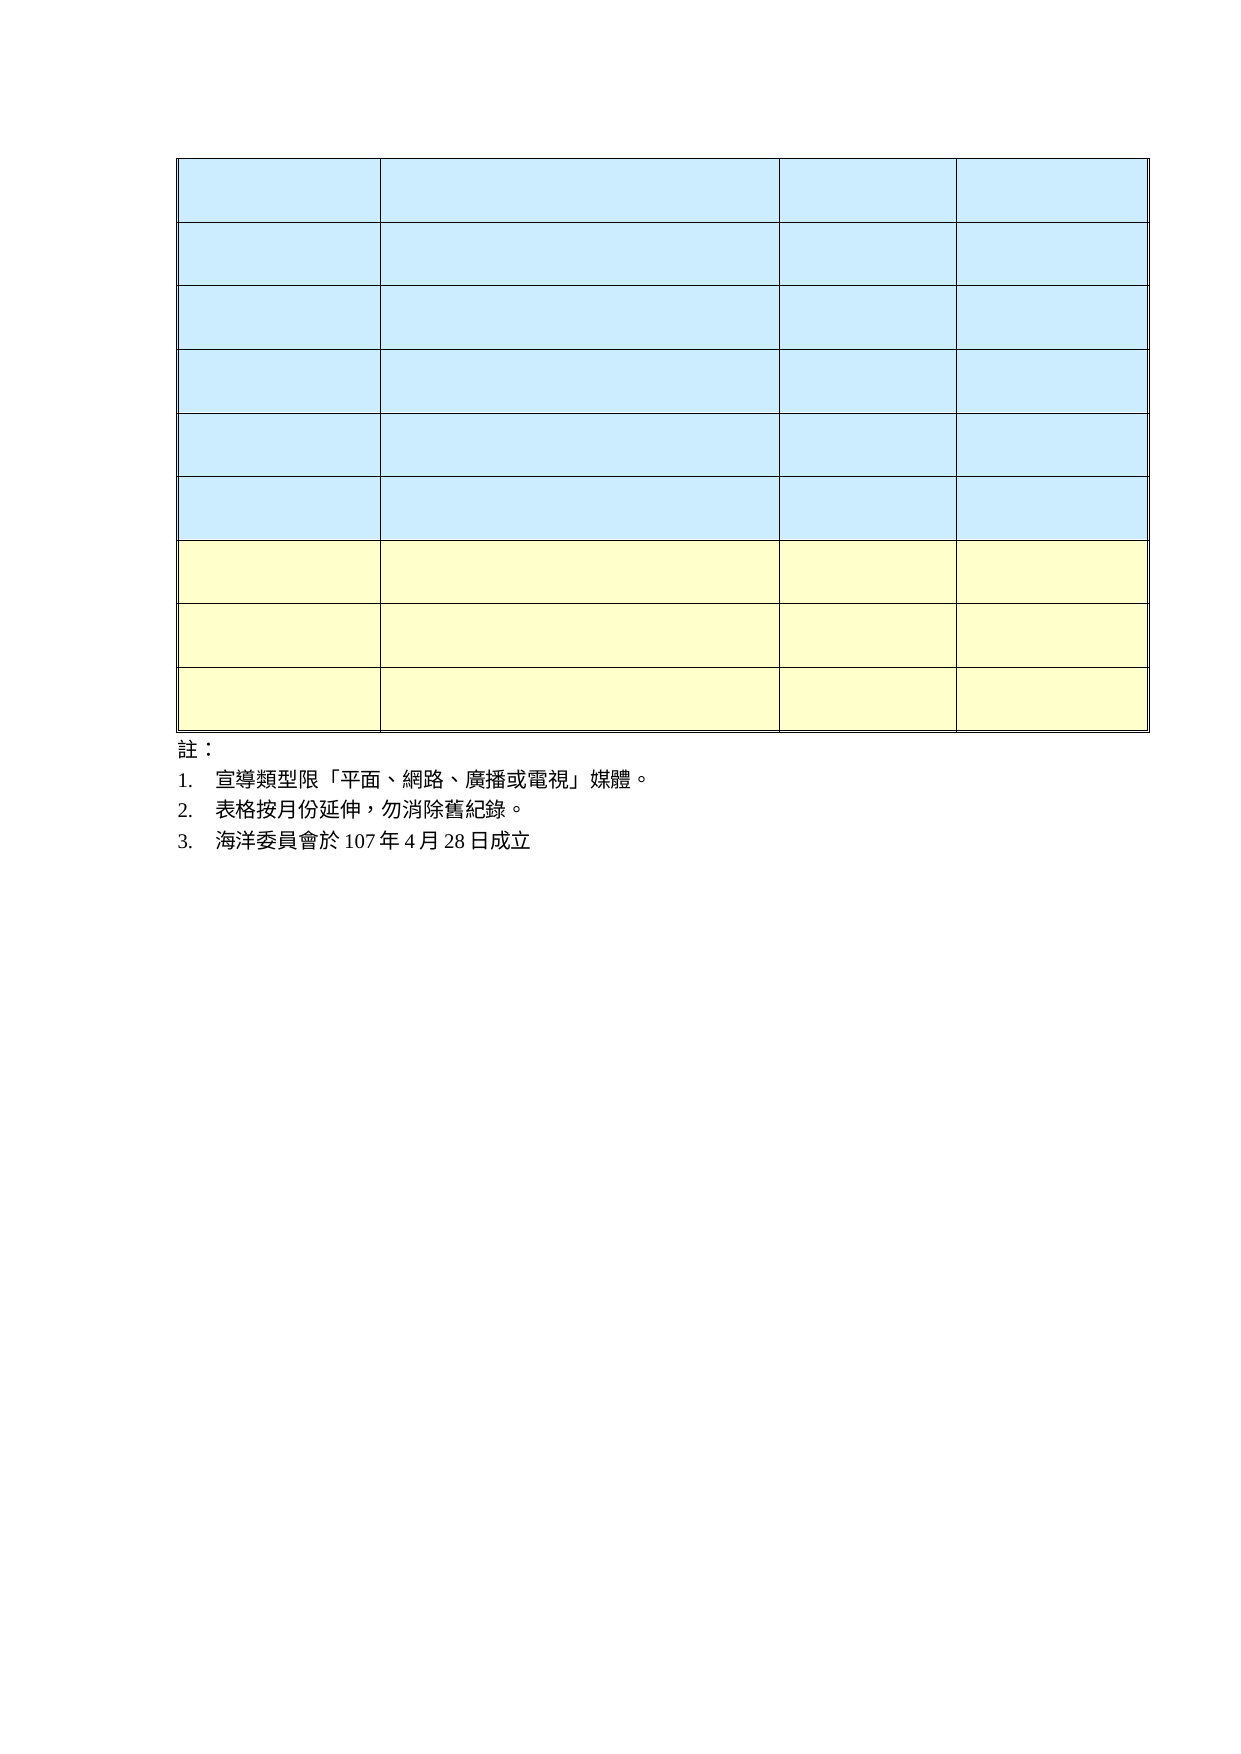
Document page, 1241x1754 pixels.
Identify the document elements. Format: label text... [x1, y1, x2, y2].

table_cell [381, 350, 779, 412]
table_cell [381, 604, 779, 667]
table_cell [381, 286, 779, 349]
table_cell [957, 223, 1147, 285]
table_cell [780, 350, 956, 412]
table_cell [381, 668, 779, 730]
table_cell [780, 414, 956, 476]
table_cell [957, 159, 1147, 222]
table_cell [780, 604, 956, 667]
table_cell [957, 477, 1147, 539]
table_cell [179, 414, 380, 476]
table_cell [381, 414, 779, 476]
table_cell [381, 159, 779, 222]
table_cell [957, 414, 1147, 476]
table_cell [957, 541, 1147, 603]
table_cell [179, 541, 380, 603]
table_cell [957, 350, 1147, 412]
table_cell [780, 159, 956, 222]
table_cell [957, 668, 1147, 730]
table_cell [179, 286, 380, 349]
table_cell [179, 350, 380, 412]
list 表格按月份延伸，勿消除舊紀錄。 [177, 794, 1063, 824]
table_cell [780, 668, 956, 730]
table_cell [381, 223, 779, 285]
table_cell [179, 159, 380, 222]
text 註： [177, 733, 1063, 763]
table_cell [381, 541, 779, 603]
table_cell [780, 286, 956, 349]
table_cell [179, 668, 380, 730]
table_cell [780, 541, 956, 603]
table_cell [179, 223, 380, 285]
table_cell [780, 223, 956, 285]
table_cell [957, 604, 1147, 667]
table_cell [179, 477, 380, 539]
list 海洋委員會於107年4月28日成立 [177, 824, 1063, 854]
table_cell [957, 286, 1147, 349]
table_cell [381, 477, 779, 539]
table_cell [780, 477, 956, 539]
table_cell [179, 604, 380, 667]
list 宣導類型限「平面、網路、廣播或電視」媒體。 [177, 763, 1063, 794]
